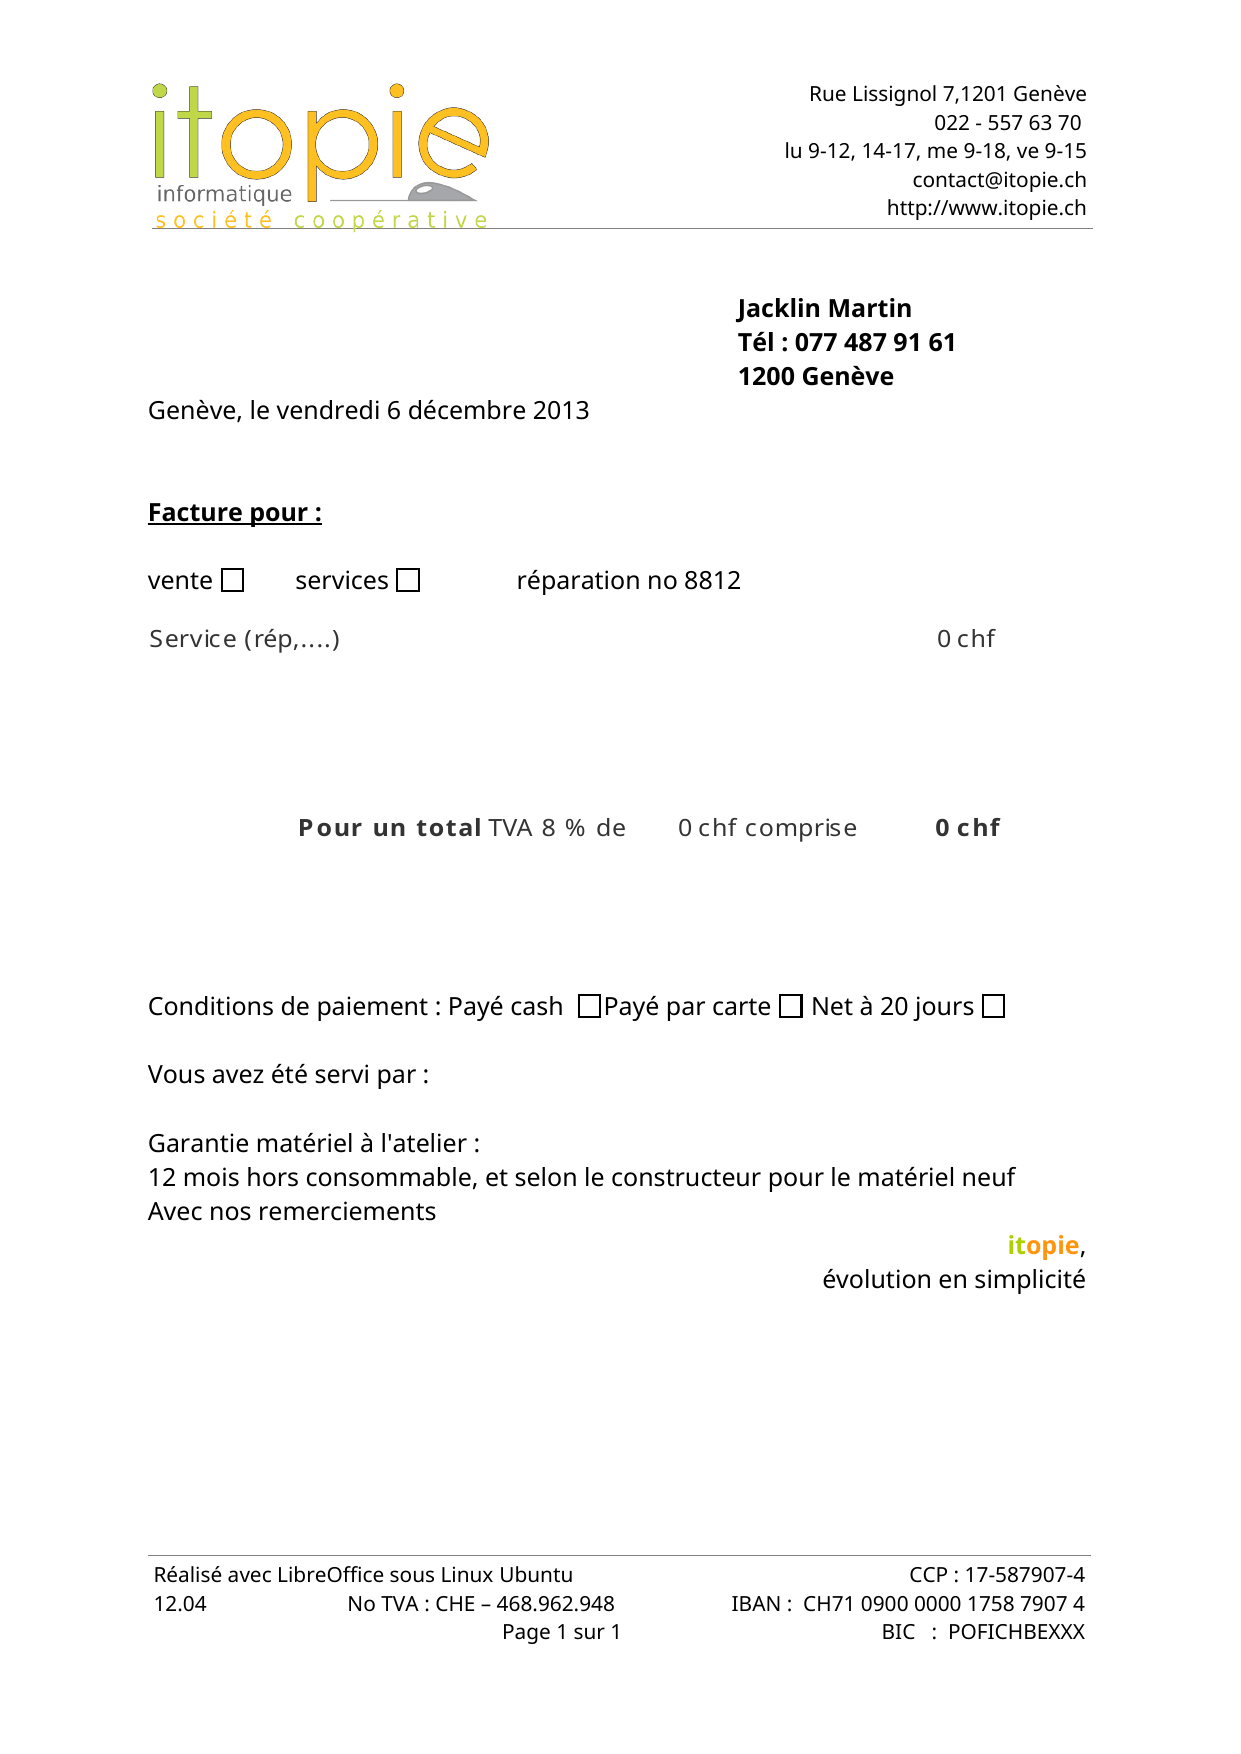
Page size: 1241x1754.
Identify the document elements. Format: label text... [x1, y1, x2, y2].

text Facture pour : [148, 495, 1093, 529]
text Garantie matériel à l'atelier : [148, 1125, 1093, 1159]
picture [138, 72, 500, 244]
text Conditions de paiement : Payé cash Payé par carte Net à 20 jours [148, 989, 1093, 1023]
text Jacklin Martin [148, 290, 1093, 324]
text évolution en simplicité [148, 1262, 1093, 1296]
text Vous avez été servi par : [148, 1057, 1093, 1091]
text Tél : 077 487 91 61 [148, 324, 1093, 358]
text itopie, [148, 1227, 1093, 1262]
text 12 mois hors consommable, et selon le constructeur pour le matériel neuf [148, 1159, 1093, 1193]
text 1200 Genève [148, 358, 1093, 392]
text Avec nos remerciements [148, 1193, 1093, 1227]
text Genève, le vendredi 6 décembre 2013 [148, 392, 1093, 427]
text vente services réparation no 8812 [148, 563, 1093, 597]
